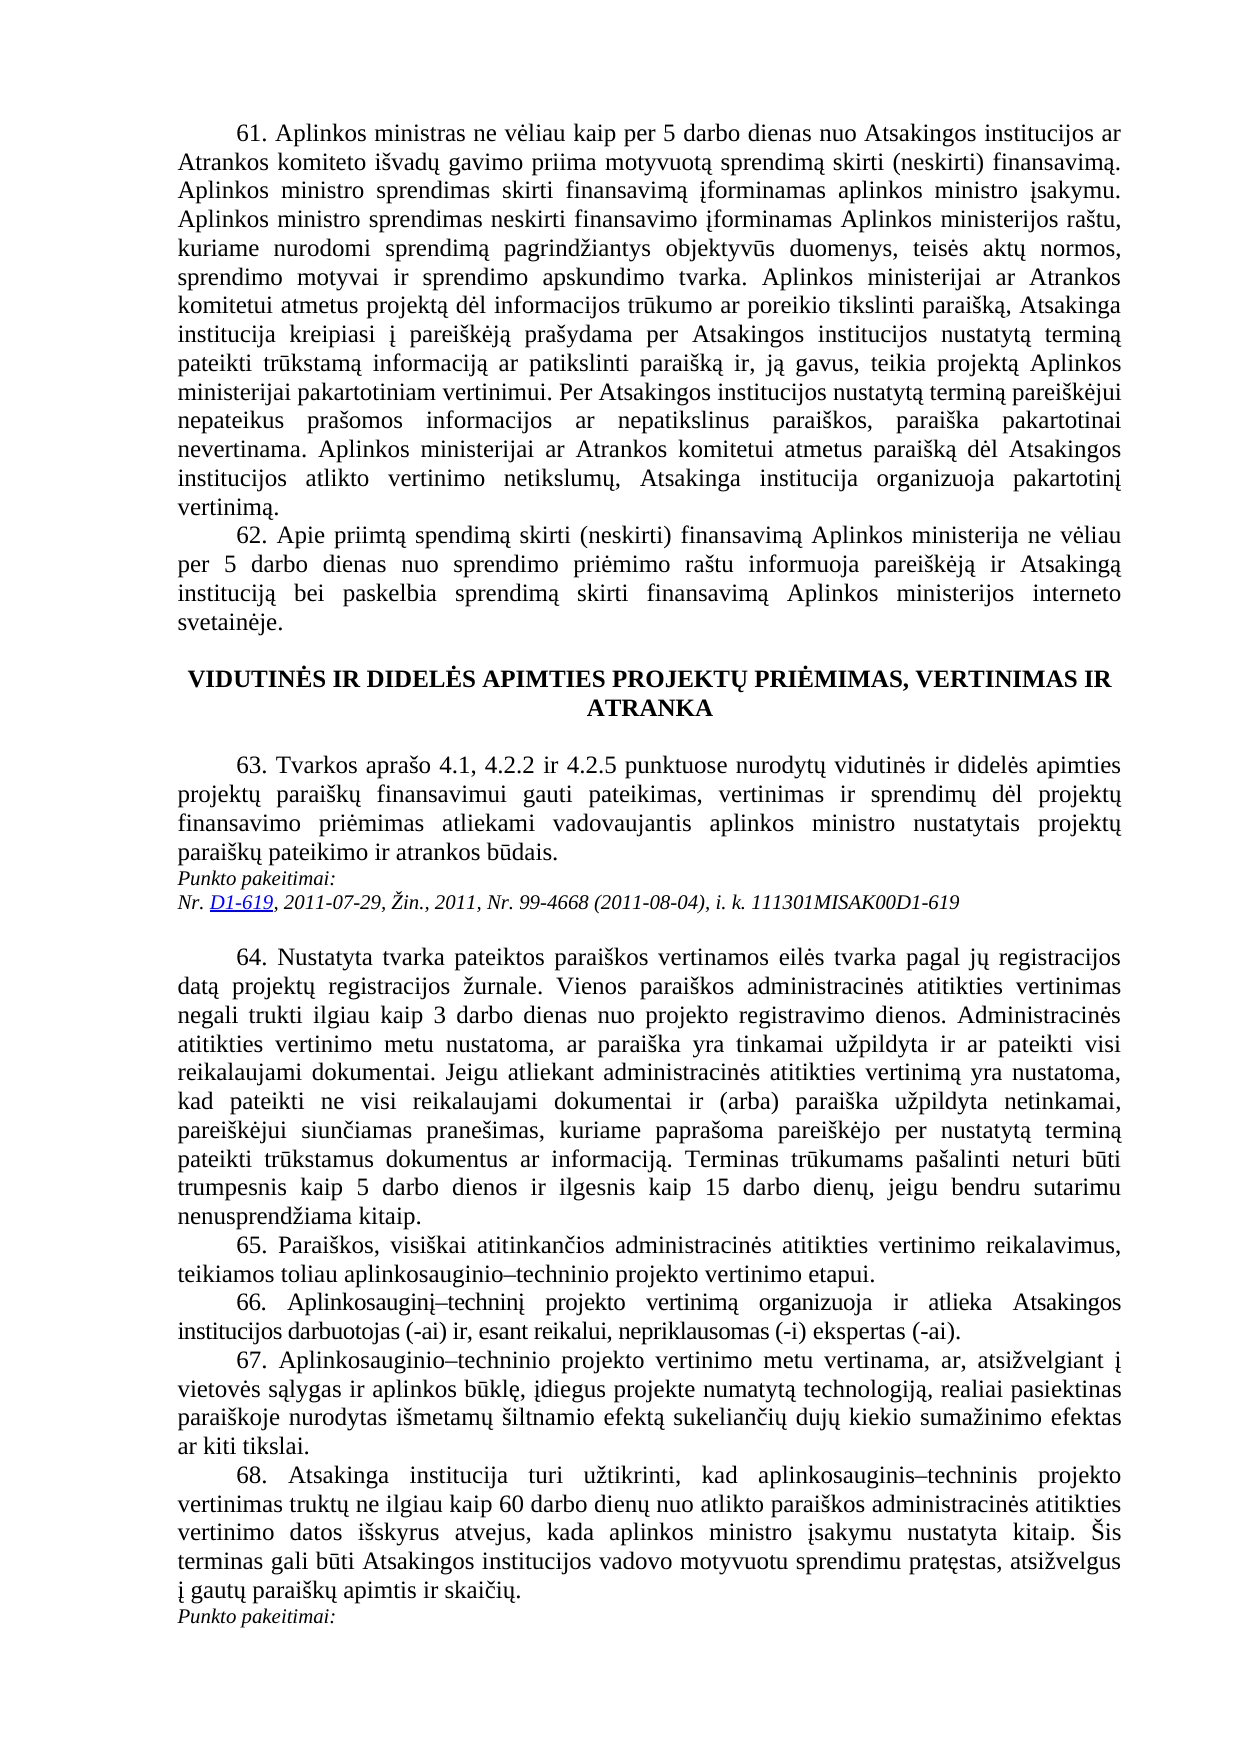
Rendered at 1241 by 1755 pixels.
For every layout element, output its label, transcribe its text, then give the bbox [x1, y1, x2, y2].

text Punkto pakeitimai: [177, 1604, 1122, 1628]
text 64. Nustatyta tvarka pateiktos paraiškos vertinamos eilės tvarka pagal jų registracijos datą projektų registracijos žurnale. Vienos paraiškos administracinės atitikties vertinimas negali trukti ilgiau kaip 3 darbo dienas nuo projekto registravimo dienos. Administracinės atitikties vertinimo metu nustatoma, ar paraiška yra tinkamai užpildyta ir ar pateikti visi reikalaujami dokumentai. Jeigu atliekant administracinės atitikties vertinimą yra nustatoma, kad pateikti ne visi reikalaujami dokumentai ir (arba) paraiška užpildyta netinkamai, pareiškėjui siunčiamas pranešimas, kuriame paprašoma pareiškėjo per nustatytą terminą pateikti trūkstamus dokumentus ar informaciją. Terminas trūkumams pašalinti neturi būti trumpesnis kaip 5 darbo dienos ir ilgesnis kaip 15 darbo dienų, jeigu bendru sutarimu nenusprendžiama kitaip. [177, 942, 1122, 1230]
text 67. Aplinkosauginio–techninio projekto vertinimo metu vertinama, ar, atsižvelgiant į vietovės sąlygas ir aplinkos būklę, įdiegus projekte numatytą technologiją, realiai pasiektinas paraiškoje nurodytas išmetamų šiltnamio efektą sukeliančių dujų kiekio sumažinimo efektas ar kiti tikslai. [177, 1345, 1122, 1460]
text 65. Paraiškos, visiškai atitinkančios administracinės atitikties vertinimo reikalavimus, teikiamos toliau aplinkosauginio–techninio projekto vertinimo etapui. [177, 1230, 1122, 1287]
text 63. Tvarkos aprašo 4.1, 4.2.2 ir 4.2.5 punktuose nurodytų vidutinės ir didelės apimties projektų paraiškų finansavimui gauti pateikimas, vertinimas ir sprendimų dėl projektų finansavimo priėmimas atliekami vadovaujantis aplinkos ministro nustatytais projektų paraiškų pateikimo ir atrankos būdais. [177, 751, 1122, 866]
text 66. Aplinkosauginį–techninį projekto vertinimą organizuoja ir atlieka Atsakingos institucijos darbuotojas (-ai) ir, esant reikalui, nepriklausomas (-i) ekspertas (-ai). [177, 1287, 1122, 1345]
text 68. Atsakinga institucija turi užtikrinti, kad aplinkosauginis–techninis projekto vertinimas truktų ne ilgiau kaip 60 darbo dienų nuo atlikto paraiškos administracinės atitikties vertinimo datos išskyrus atvejus, kada aplinkos ministro įsakymu nustatyta kitaip. Šis terminas gali būti Atsakingos institucijos vadovo motyvuotu sprendimu pratęstas, atsižvelgus į gautų paraiškų apimtis ir skaičių. [177, 1460, 1122, 1604]
text 62. Apie priimtą spendimą skirti (neskirti) finansavimą Aplinkos ministerija ne vėliau per 5 darbo dienas nuo sprendimo priėmimo raštu informuoja pareiškėją ir Atsakingą instituciją bei paskelbia sprendimą skirti finansavimą Aplinkos ministerijos interneto svetainėje. [177, 521, 1122, 636]
text 61. Aplinkos ministras ne vėliau kaip per 5 darbo dienas nuo Atsakingos institucijos ar Atrankos komiteto išvadų gavimo priima motyvuotą sprendimą skirti (neskirti) finansavimą. Aplinkos ministro sprendimas skirti finansavimą įforminamas aplinkos ministro įsakymu. Aplinkos ministro sprendimas neskirti finansavimo įforminamas Aplinkos ministerijos raštu, kuriame nurodomi sprendimą pagrindžiantys objektyvūs duomenys, teisės aktų normos, sprendimo motyvai ir sprendimo apskundimo tvarka. Aplinkos ministerijai ar Atrankos komitetui atmetus projektą dėl informacijos trūkumo ar poreikio tikslinti paraišką, Atsakinga institucija kreipiasi į pareiškėją prašydama per Atsakingos institucijos nustatytą terminą pateikti trūkstamą informaciją ar patikslinti paraišką ir, ją gavus, teikia projektą Aplinkos ministerijai pakartotiniam vertinimui. Per Atsakingos institucijos nustatytą terminą pareiškėjui nepateikus prašomos informacijos ar nepatikslinus paraiškos, paraiška pakartotinai nevertinama. Aplinkos ministerijai ar Atrankos komitetui atmetus paraišką dėl Atsakingos institucijos atlikto vertinimo netikslumų, Atsakinga institucija organizuoja pakartotinį vertinimą. [177, 118, 1122, 521]
text Nr. D1-619, 2011-07-29, Žin., 2011, Nr. 99-4668 (2011-08-04), i. k. 111301MISAK00D1-619 [177, 890, 1122, 914]
text Punkto pakeitimai: [177, 866, 1122, 890]
text VIDUTINĖS IR DIDELĖS APIMTIES PROJEKTŲ PRIĖMIMAS, VERTINIMAS IR ATRANKA [177, 664, 1122, 722]
